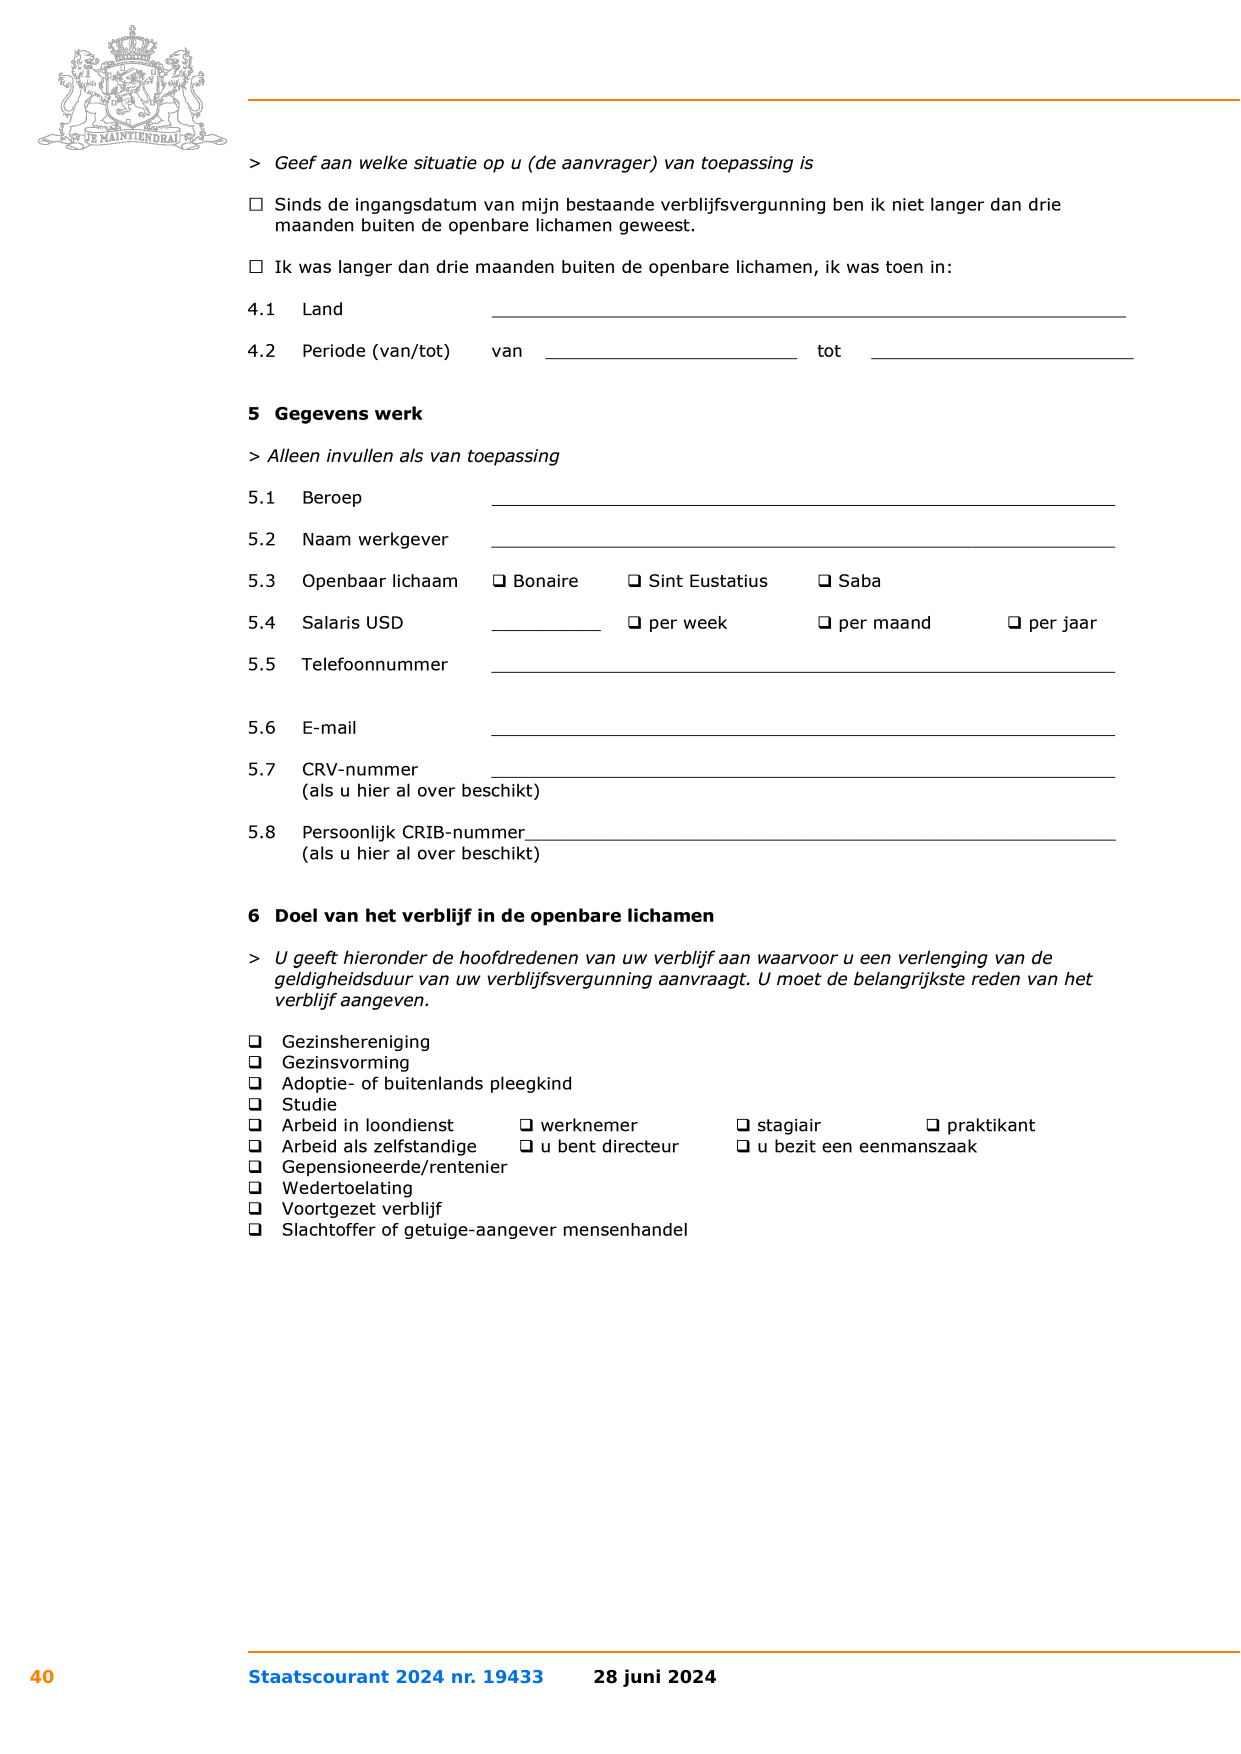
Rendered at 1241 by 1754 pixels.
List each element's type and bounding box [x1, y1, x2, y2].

picture [38, 25, 227, 150]
picture [248, 151, 1134, 1239]
